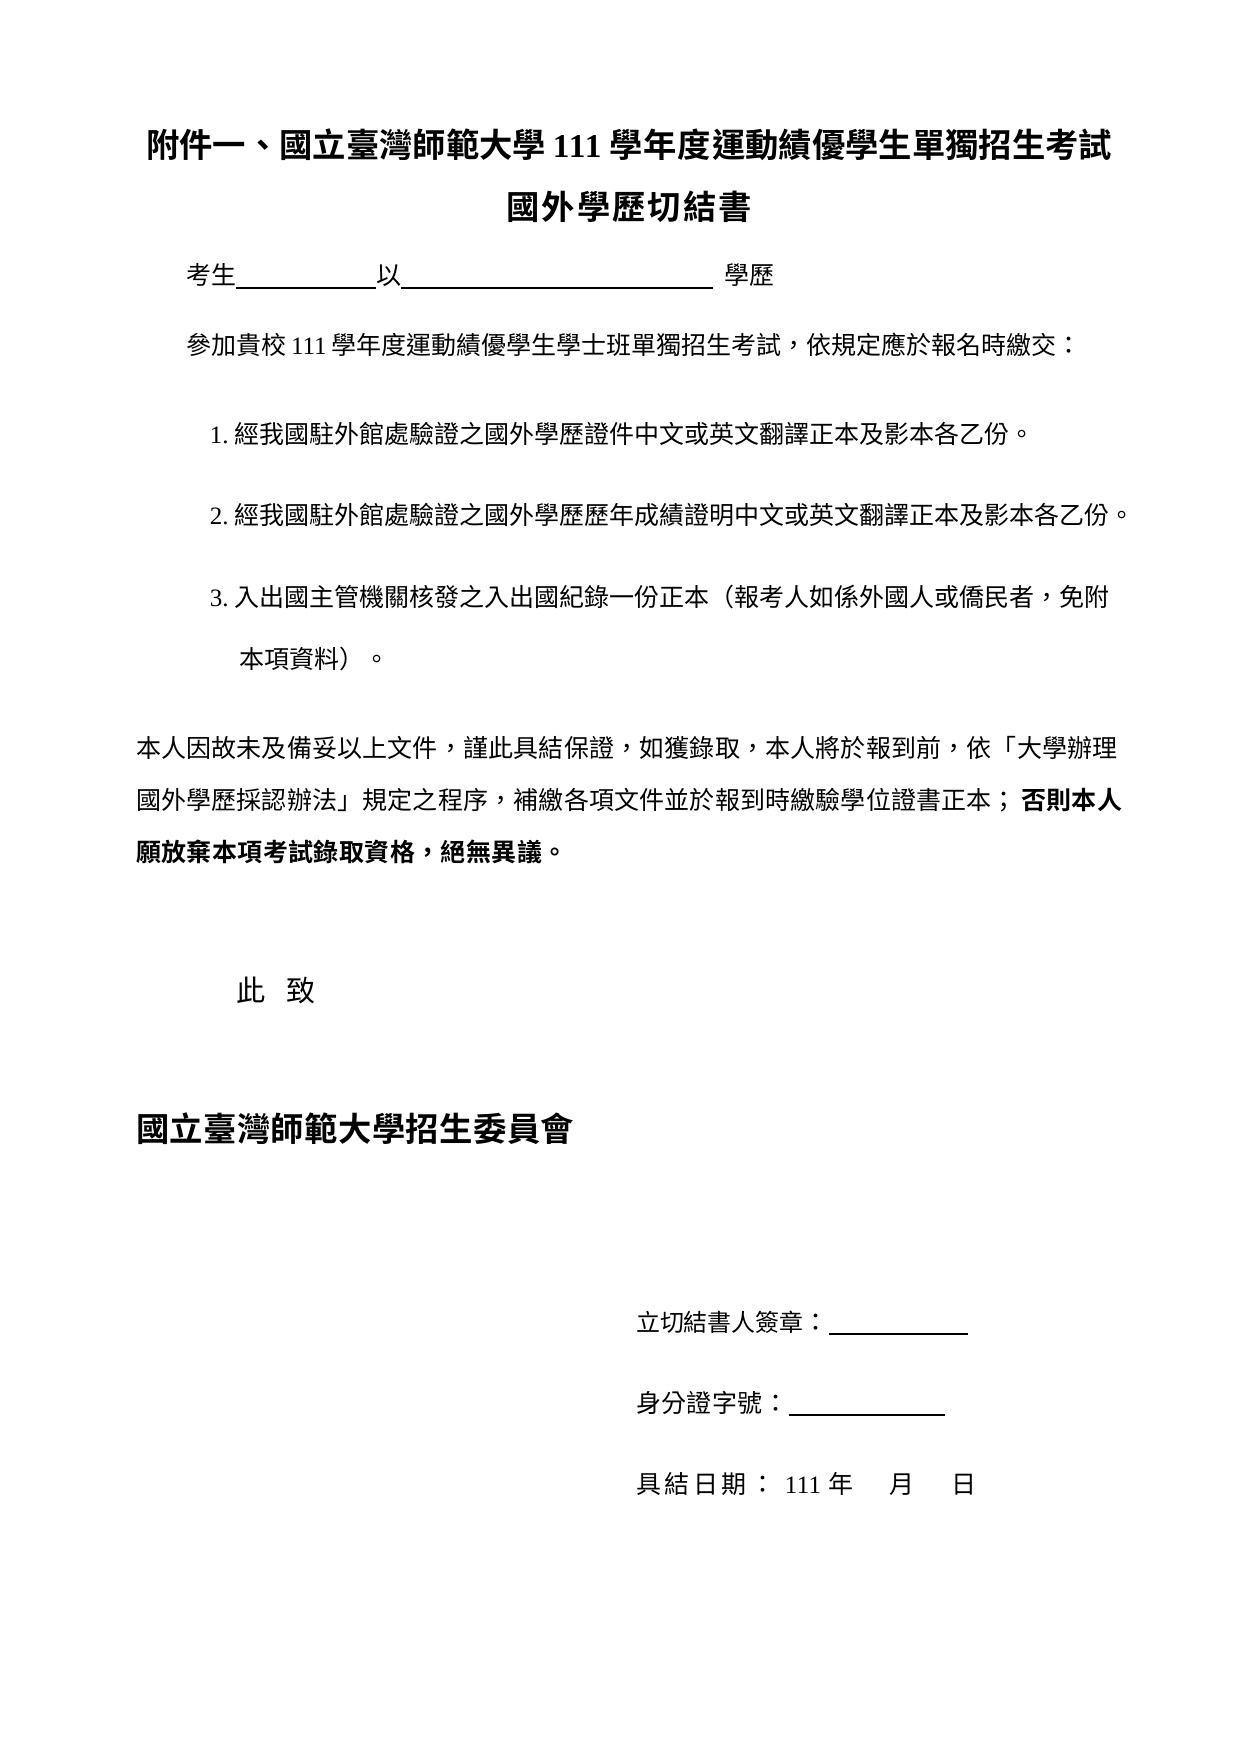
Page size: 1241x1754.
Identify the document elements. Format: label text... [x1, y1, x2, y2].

text 3. 入出國主管機關核發之入出國紀錄一份正本（報考人如係外國人或僑民者，免附本項資料）。 [209, 553, 1122, 678]
text 此 致 [236, 947, 1122, 1010]
text 身分證字號： [636, 1360, 1122, 1422]
text 立切結書人簽章： [636, 1278, 1122, 1341]
text 參加貴校111學年度運動績優學生學士班單獨招生考試，依規定應於報名時繳交： [136, 302, 1122, 365]
text 本人因故未及備妥以上文件，謹此具結保證，如獲錄取，本人將於報到前，依「大學辦理國外學歷採認辦法」規定之程序，補繳各項文件並於報到時繳驗學位證書正本；否則本人願放棄本項考試錄取資格，絕無異議。 [136, 716, 1122, 872]
text 附件一、國立臺灣師範大學111學年度運動績優學生單獨招生考試國外學歷切結書 [136, 101, 1122, 226]
text 2. 經我國駐外館處驗證之國外學歷歷年成績證明中文或英文翻譯正本及影本各乙份。 [209, 472, 1122, 535]
text 考生 以 學歷 [136, 232, 1122, 295]
text 1. 經我國駐外館處驗證之國外學歷證件中文或英文翻譯正本及影本各乙份。 [209, 391, 1122, 453]
text 國立臺灣師範大學招生委員會 [136, 1085, 1122, 1147]
text 具結日期： 111 年 月 日 [636, 1441, 1122, 1503]
